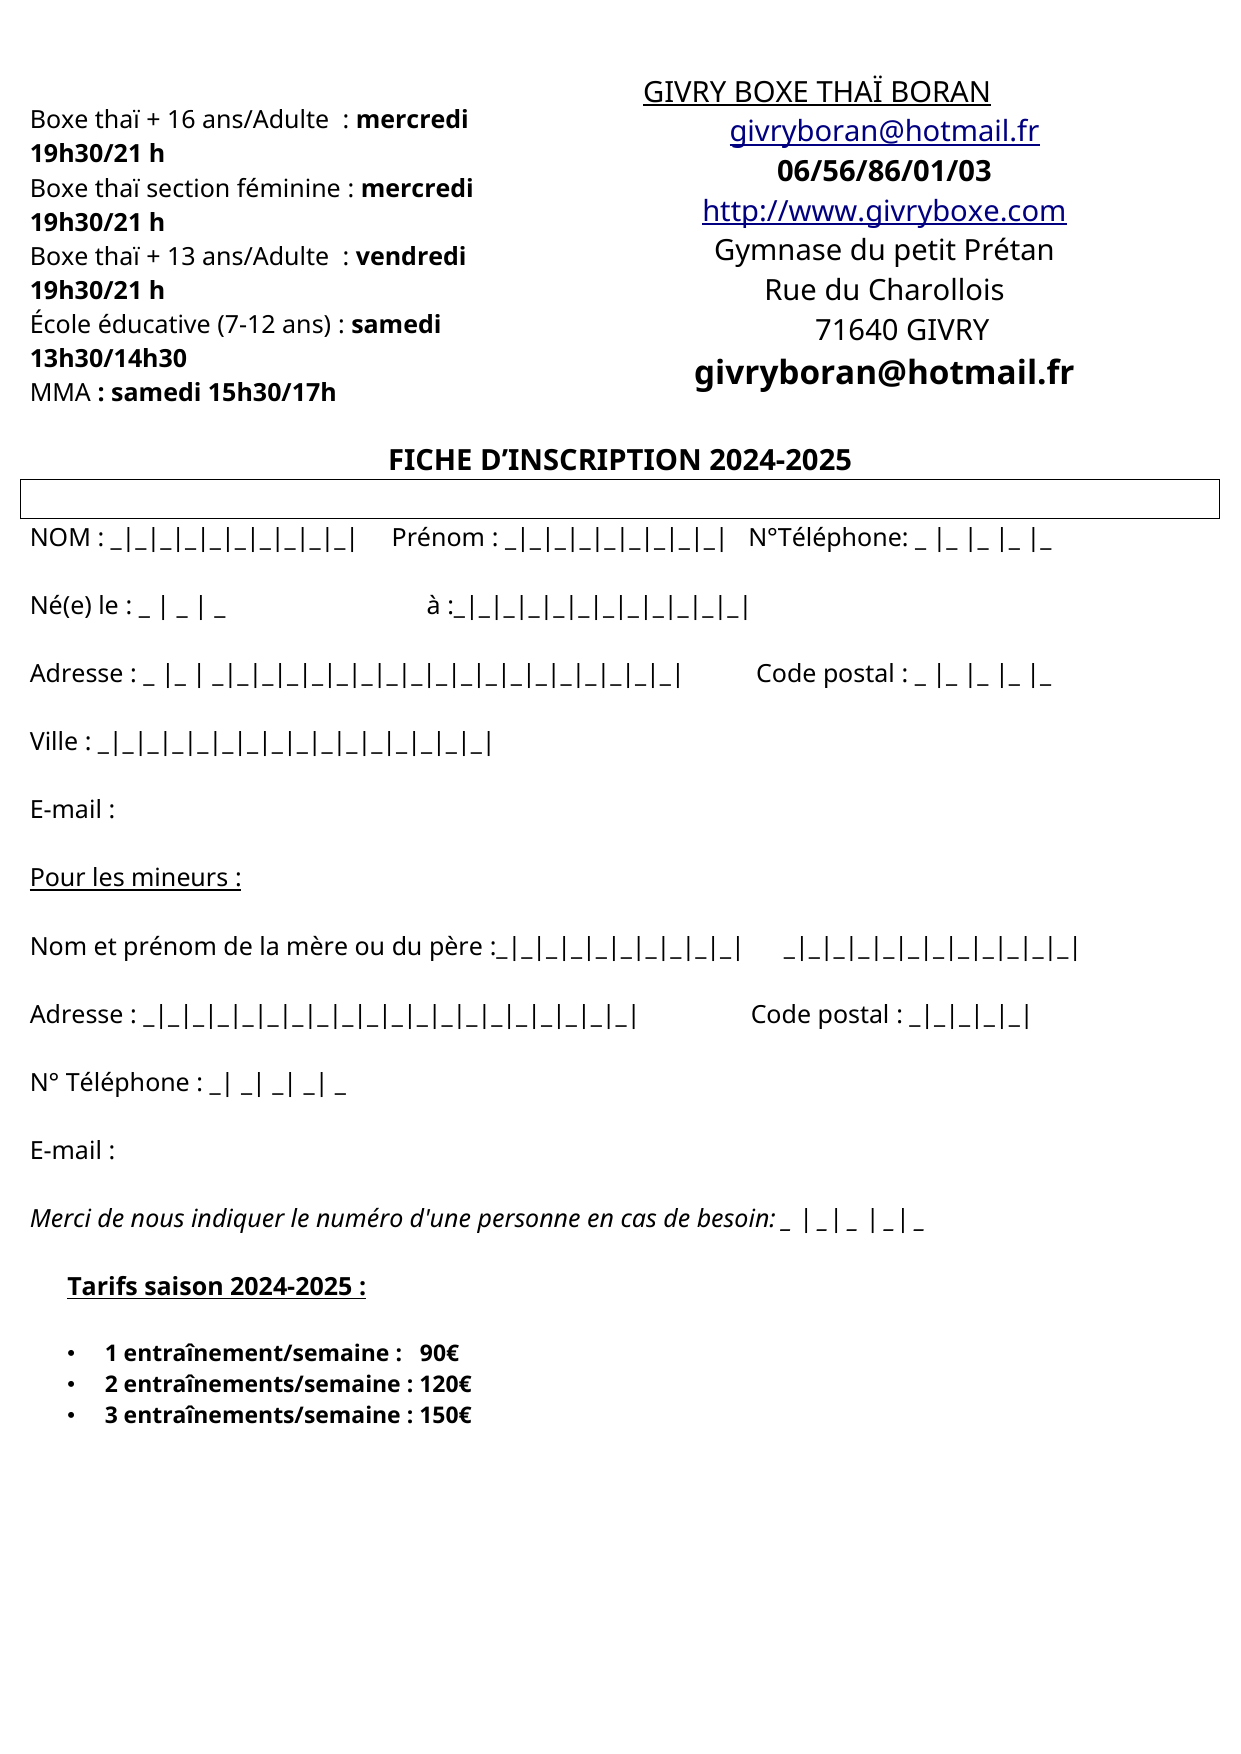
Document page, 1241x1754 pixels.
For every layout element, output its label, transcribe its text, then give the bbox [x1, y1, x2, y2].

text Pour les mineurs : [29, 860, 1211, 894]
list 1 entraînement/semaine : 90€ [67, 1337, 1211, 1368]
list 3 entraînements/semaine : 150€ [67, 1399, 1211, 1431]
text Nom et prénom de la mère ou du père :_|_|_|_|_|_|_|_|_|_| _|_|_|_|_|_|_|_|_|_|_|_| [29, 928, 1211, 962]
text E-mail : [29, 792, 1211, 826]
text Tarifs saison 2024-2025 : [67, 1269, 1211, 1303]
list 2 entraînements/semaine : 120€ [67, 1368, 1211, 1399]
text E-mail : [29, 1133, 1211, 1167]
text N° Téléphone : _| _| _| _| _ [29, 1064, 1211, 1098]
text Né(e) le : _ | _ | _ à :_|_|_|_|_|_|_|_|_|_|_|_| [29, 588, 1211, 622]
table_header GIVRY BOXE THAÏ BORAN givryboran@hotmail.fr 06/56/86/01/03 http://www.givryboxe.com Gymnase du petit Prétan Rue du Charollois 71640 GIVRY givryboran@hotmail.fr [555, 71, 1214, 439]
text NOM : _|_|_|_|_|_|_|_|_|_| Prénom : _|_|_|_|_|_|_|_|_| N°Téléphone: _ |_ |_ |_ |_ [29, 519, 1211, 553]
text FICHE D’INSCRIPTION 2024-2025 [29, 439, 1211, 479]
text Merci de nous indiquer le numéro d'une personne en cas de besoin: _ | _| _ | _| _ [29, 1201, 1211, 1235]
table_header Boxe thaï + 16 ans/Adulte : mercredi 19h30/21 h Boxe thaï section féminine : mercredi 19h30/21 h Boxe thaï + 13 ans/Adulte : vendredi 19h30/21 h École éducative (7-12 ans) : samedi 13h30/14h30 MMA : samedi 15h30/17h [18, 71, 554, 439]
text Ville : _|_|_|_|_|_|_|_|_|_|_|_|_|_|_|_| [29, 724, 1211, 758]
text Adresse : _|_|_|_|_|_|_|_|_|_|_|_|_|_|_|_|_|_|_|_| Code postal : _|_|_|_|_| [29, 996, 1211, 1030]
text Adresse : _ |_ | _|_|_|_|_|_|_|_|_|_|_|_|_|_|_|_|_|_|_| Code postal : _ |_ |_ |_ |_ [29, 656, 1211, 690]
